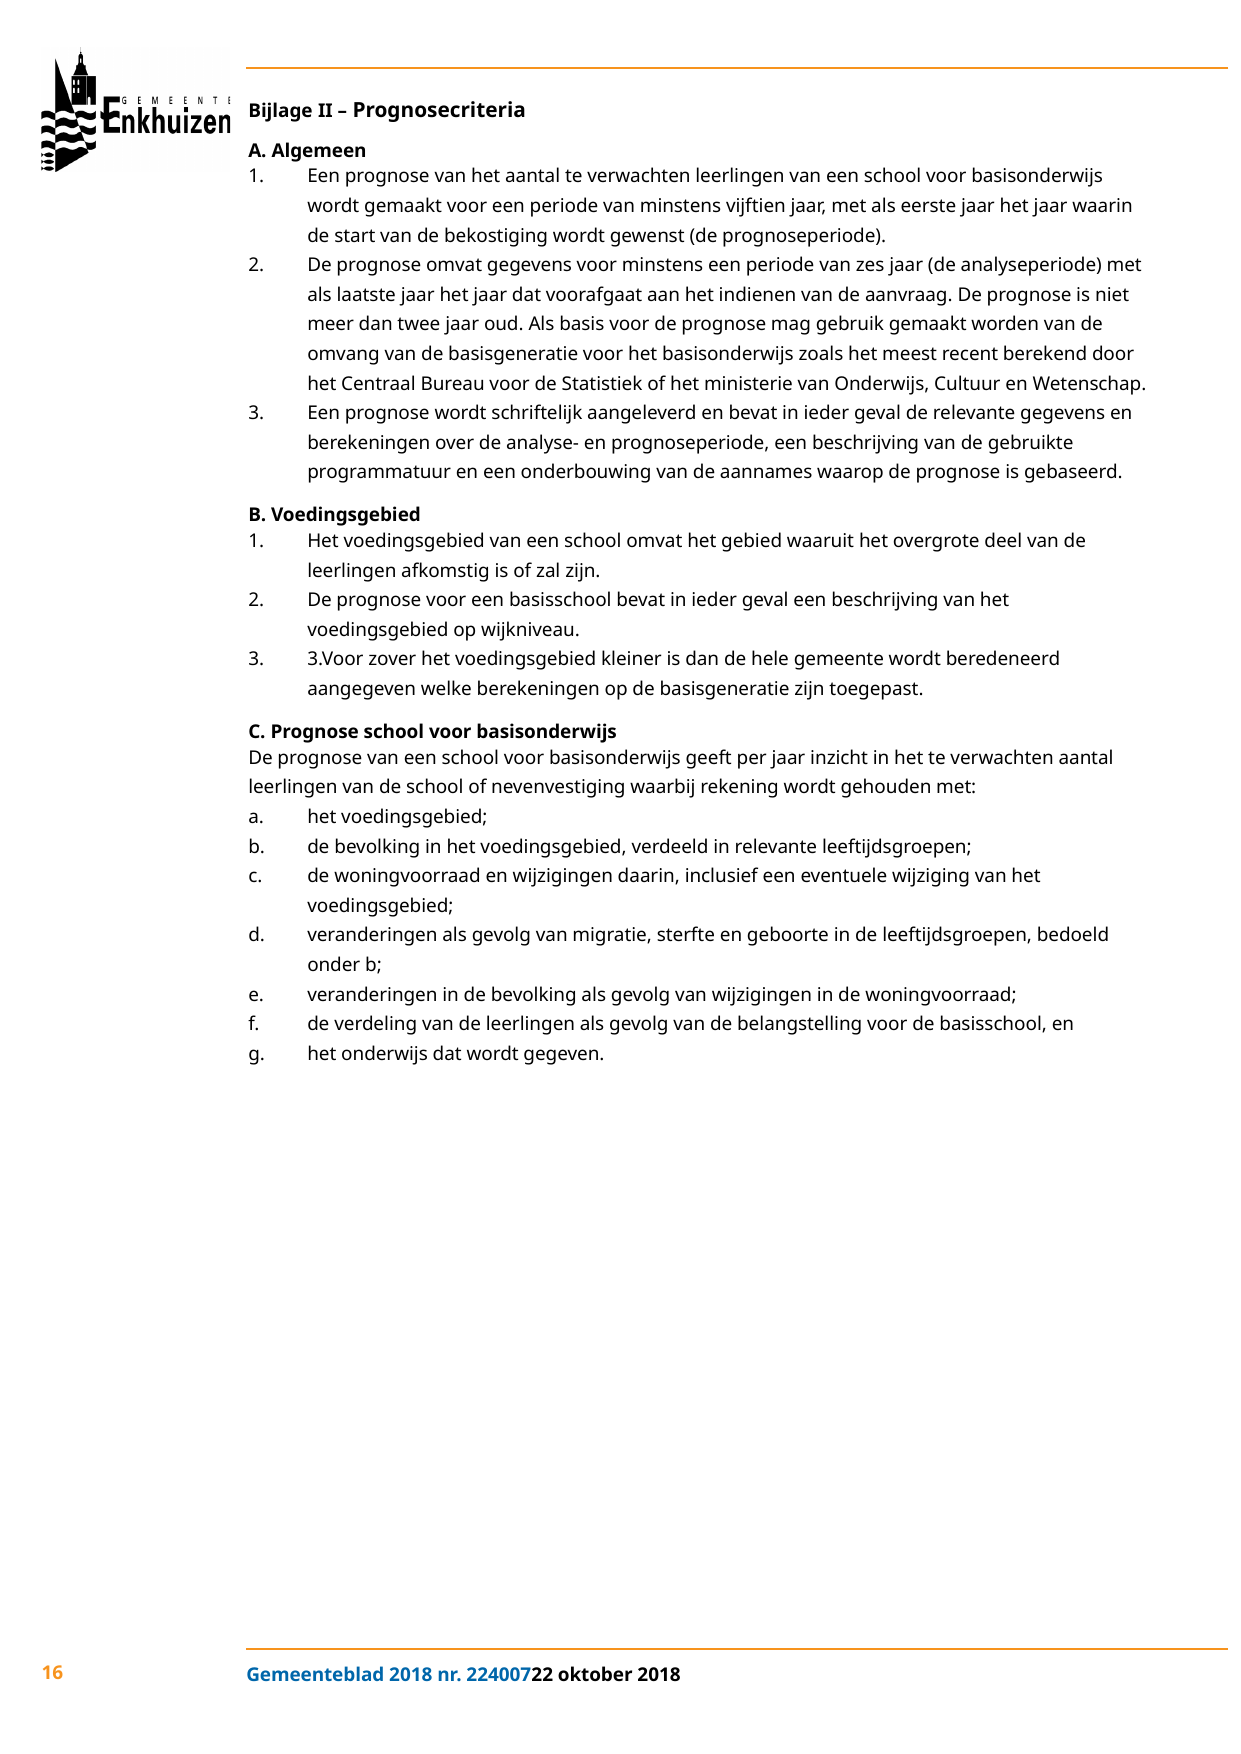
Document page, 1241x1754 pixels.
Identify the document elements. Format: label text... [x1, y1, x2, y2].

text C. Prognose school voor basisonderwijs [248, 718, 1152, 744]
list De prognose omvat gegevens voor minstens een periode van zes jaar (de analyseperiode) met als laatste jaar het jaar dat voorafgaat aan het indienen van de aanvraag. De prognose is niet meer dan twee jaar oud. Als basis voor de prognose mag gebruik gemaakt worden van de omvang van de basisgeneratie voor het basisonderwijs zoals het meest recent berekend door het Centraal Bureau voor de Statistiek of het ministerie van Onderwijs, Cultuur en Wetenschap. [248, 251, 1152, 395]
picture [41, 47, 231, 172]
text De prognose van een school voor basisonderwijs geeft per jaar inzicht in het te verwachten aantal leerlingen van de school of nevenvestiging waarbij rekening wordt gehouden met: [248, 744, 1152, 799]
list het onderwijs dat wordt gegeven. [248, 1040, 1152, 1066]
list het voedingsgebied; [248, 803, 1152, 829]
text A. Algemeen [248, 137, 1152, 163]
list veranderingen in de bevolking als gevolg van wijzigingen in de woningvoorraad; [248, 981, 1152, 1006]
list de bevolking in het voedingsgebied, verdeeld in relevante leeftijdsgroepen; [248, 833, 1152, 858]
list de verdeling van de leerlingen als gevolg van de belangstelling voor de basisschool, en [248, 1010, 1152, 1036]
list Het voedingsgebied van een school omvat het gebied waaruit het overgrote deel van de leerlingen afkomstig is of zal zijn. [248, 527, 1152, 583]
list 3.Voor zover het voedingsgebied kleiner is dan de hele gemeente wordt beredeneerd aangegeven welke berekeningen op de basisgeneratie zijn toegepast. [248, 646, 1152, 701]
list veranderingen als gevolg van migratie, sterfte en geboorte in de leeftijdsgroepen, bedoeld onder b; [248, 922, 1152, 977]
text Bijlage II – Prognosecriteria [248, 95, 1152, 123]
text B. Voedingsgebied [248, 502, 1152, 527]
list De prognose voor een basisschool bevat in ieder geval een beschrijving van het voedingsgebied op wijkniveau. [248, 586, 1152, 642]
list de woningvoorraad en wijzigingen daarin, inclusief een eventuele wijziging van het voedingsgebied; [248, 862, 1152, 918]
list Een prognose wordt schriftelijk aangeleverd en bevat in ieder geval de relevante gegevens en berekeningen over de analyse- en prognoseperiode, een beschrijving van de gebruikte programmatuur en een onderbouwing van de aannames waarop de prognose is gebaseerd. [248, 399, 1152, 484]
list Een prognose van het aantal te verwachten leerlingen van een school voor basisonderwijs wordt gemaakt voor een periode van minstens vijftien jaar, met als eerste jaar het jaar waarin de start van de bekostiging wordt gewenst (de prognoseperiode). [248, 163, 1152, 247]
